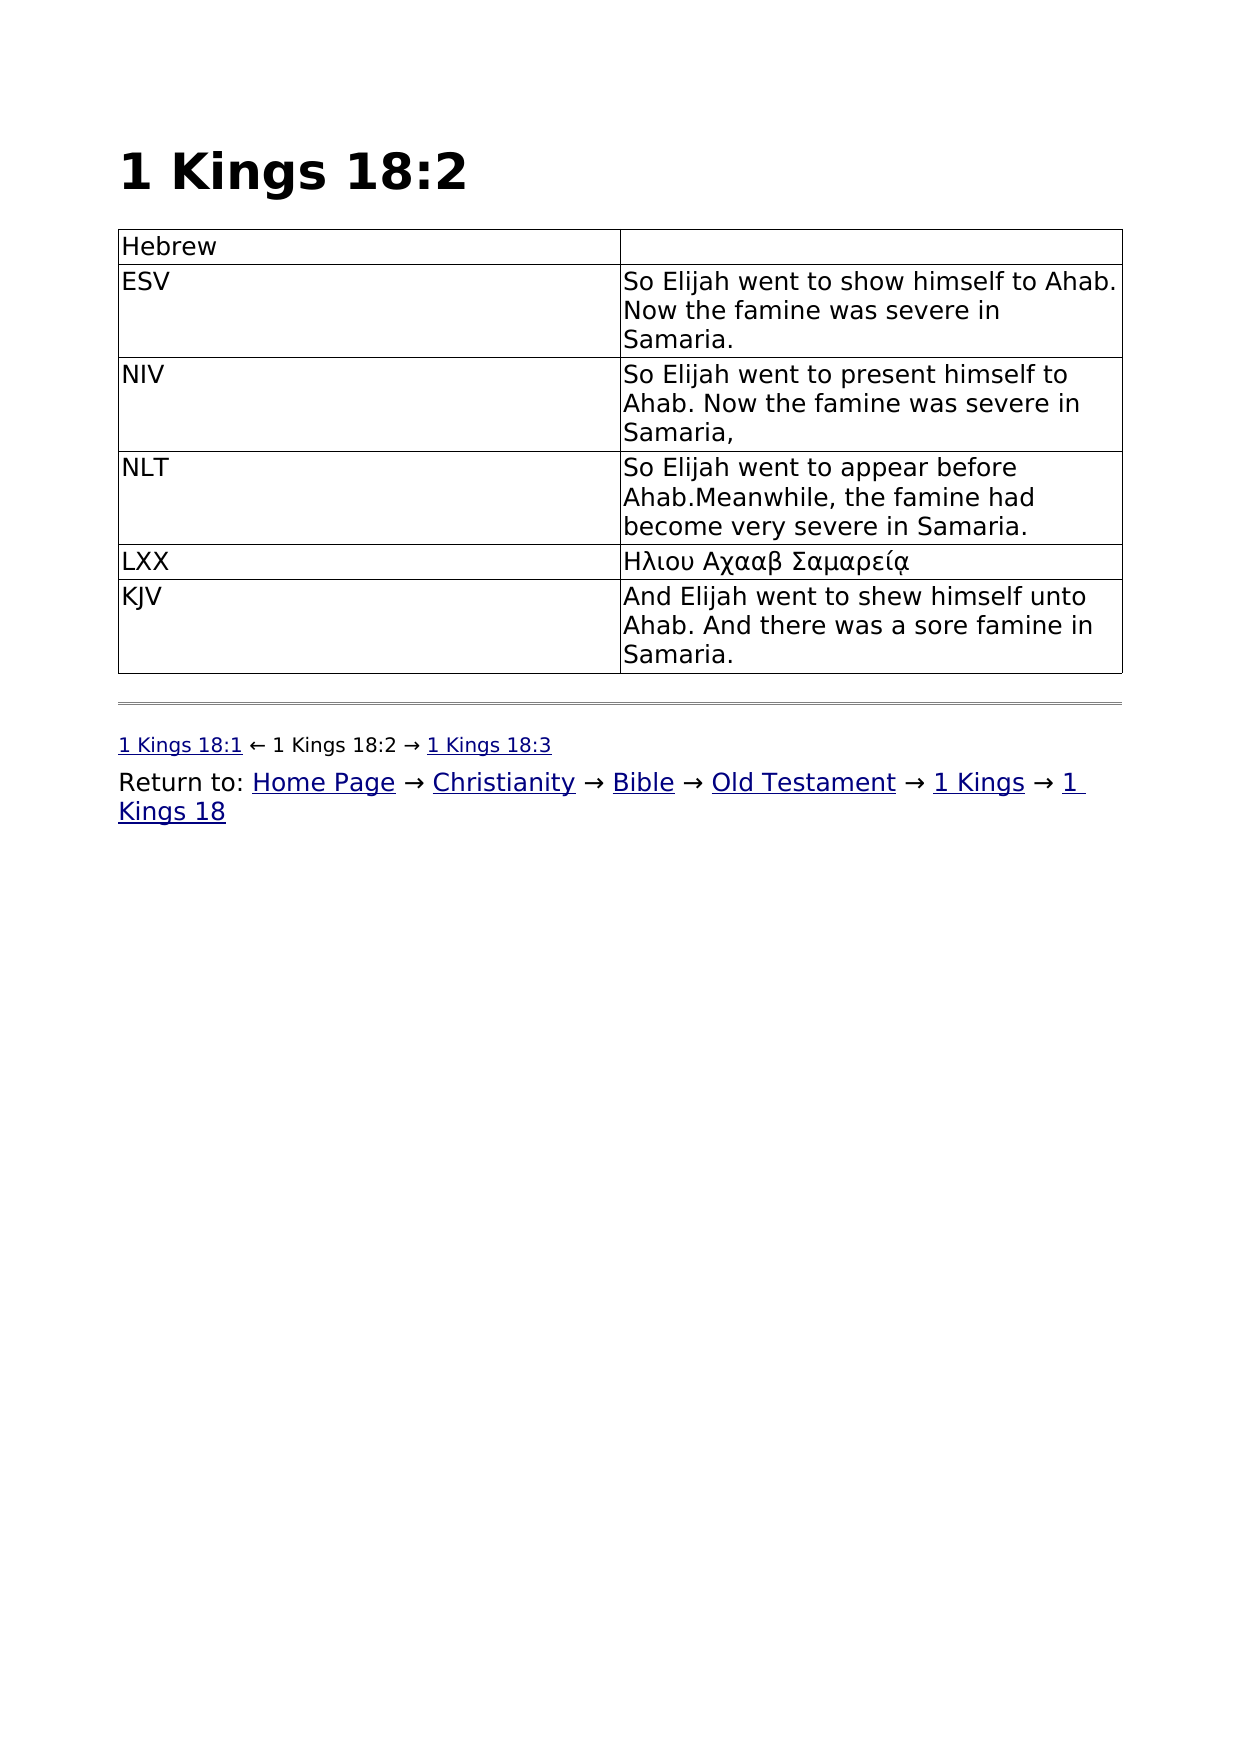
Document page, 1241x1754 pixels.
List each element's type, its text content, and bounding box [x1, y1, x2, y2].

table_cell So Elijah went to present himself to Ahab. Now the famine was severe in Samaria, [621, 358, 1122, 451]
table_cell ESV [119, 265, 620, 357]
table_cell So Elijah went to appear before Ahab.Meanwhile, the famine had become very severe in Samaria. [621, 452, 1122, 544]
table_cell So Elijah went to show himself to Ahab. Now the famine was severe in Samaria. [621, 265, 1122, 357]
table_cell Ηλιου Αχααβ Σαμαρείᾳ [621, 545, 1122, 579]
table_cell And Elijah went to shew himself unto Ahab. And there was a sore famine in Samaria. [621, 580, 1122, 673]
table_cell NLT [119, 452, 620, 544]
table_header [621, 230, 1122, 264]
subtitle 1 Kings 18:2 [118, 143, 1122, 201]
table_header Hebrew [119, 230, 620, 264]
table_cell NIV [119, 358, 620, 451]
text 1 Kings 18:1 ← 1 Kings 18:2 → 1 Kings 18:3 [118, 734, 1122, 768]
text Return to: Home Page → Christianity → Bible → Old Testament → 1 Kings → 1 Kings 18 [118, 768, 1122, 826]
table_cell LXX [119, 545, 620, 579]
table_cell KJV [119, 580, 620, 673]
